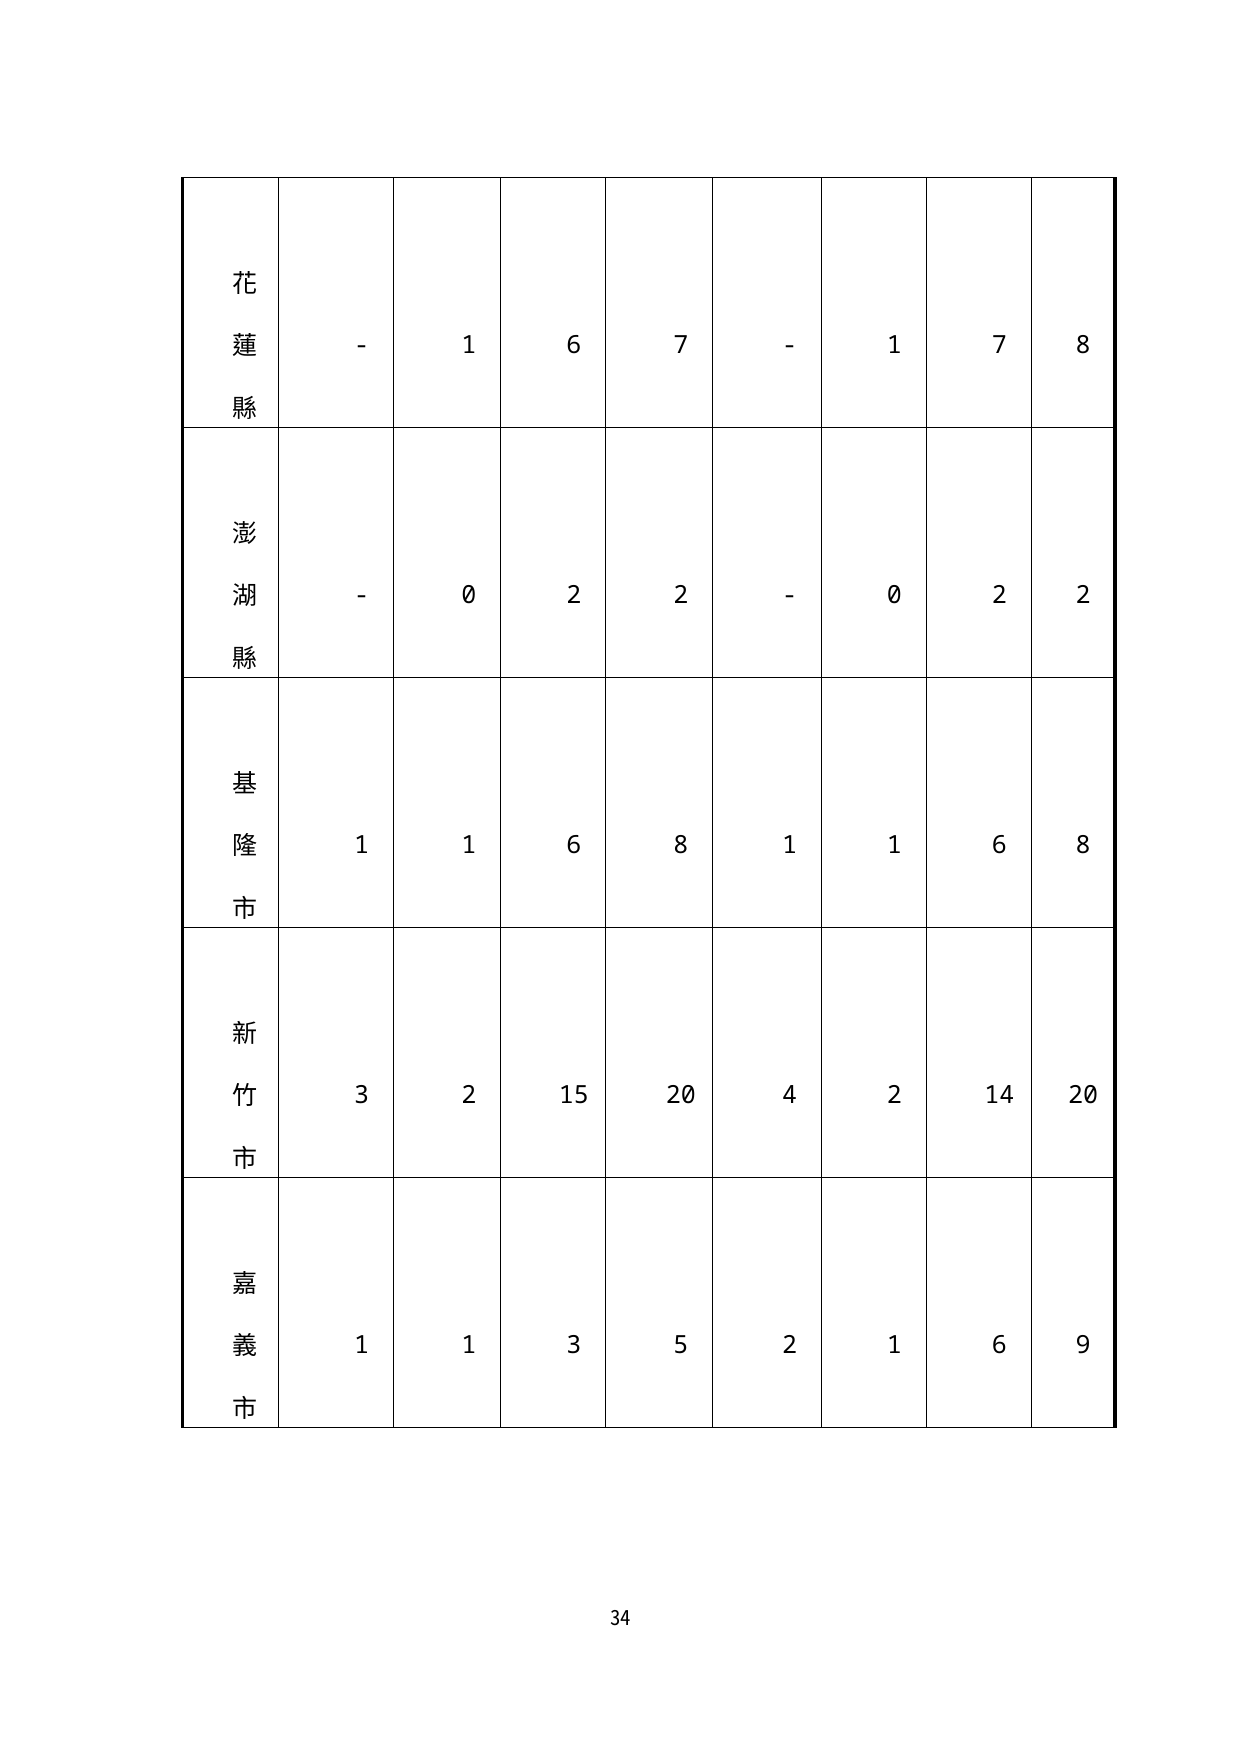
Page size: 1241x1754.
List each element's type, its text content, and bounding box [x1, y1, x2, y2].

table_cell 8 [606, 678, 712, 927]
table_cell 2 [822, 928, 926, 1177]
table_cell 1 [822, 678, 926, 927]
table_cell 2 [927, 428, 1031, 677]
table_cell 澎湖縣 [184, 428, 278, 677]
table_cell 1 [822, 1178, 926, 1427]
table_cell 1 [279, 678, 393, 927]
table_cell 20 [606, 928, 712, 1177]
table_cell 2 [713, 1178, 821, 1427]
table_cell 2 [1032, 428, 1113, 677]
table_cell 基隆市 [184, 678, 278, 927]
table_cell 8 [1032, 178, 1113, 427]
table_cell 1 [713, 678, 821, 927]
table_cell - [279, 178, 393, 427]
table_cell 7 [927, 178, 1031, 427]
table_cell 6 [501, 178, 605, 427]
table_cell 3 [501, 1178, 605, 1427]
table_cell 6 [927, 1178, 1031, 1427]
table_cell - [279, 428, 393, 677]
table_cell 15 [501, 928, 605, 1177]
table_cell 1 [394, 178, 500, 427]
table_cell 2 [501, 428, 605, 677]
table_cell 6 [927, 678, 1031, 927]
table_cell 花蓮縣 [184, 178, 278, 427]
table_cell 1 [394, 1178, 500, 1427]
table_cell 嘉義市 [184, 1178, 278, 1427]
table_cell 8 [1032, 678, 1113, 927]
table_cell 4 [713, 928, 821, 1177]
table_cell 1 [279, 1178, 393, 1427]
table_cell 6 [501, 678, 605, 927]
table_cell 1 [394, 678, 500, 927]
table_cell 2 [606, 428, 712, 677]
table_cell 2 [394, 928, 500, 1177]
table_cell 1 [822, 178, 926, 427]
table_cell 20 [1032, 928, 1113, 1177]
table_cell 0 [394, 428, 500, 677]
table_cell 新竹市 [184, 928, 278, 1177]
table_cell 9 [1032, 1178, 1113, 1427]
table_cell 14 [927, 928, 1031, 1177]
table_cell 0 [822, 428, 926, 677]
table_cell 3 [279, 928, 393, 1177]
table_cell - [713, 178, 821, 427]
table_cell - [713, 428, 821, 677]
table_cell 5 [606, 1178, 712, 1427]
table_cell 7 [606, 178, 712, 427]
